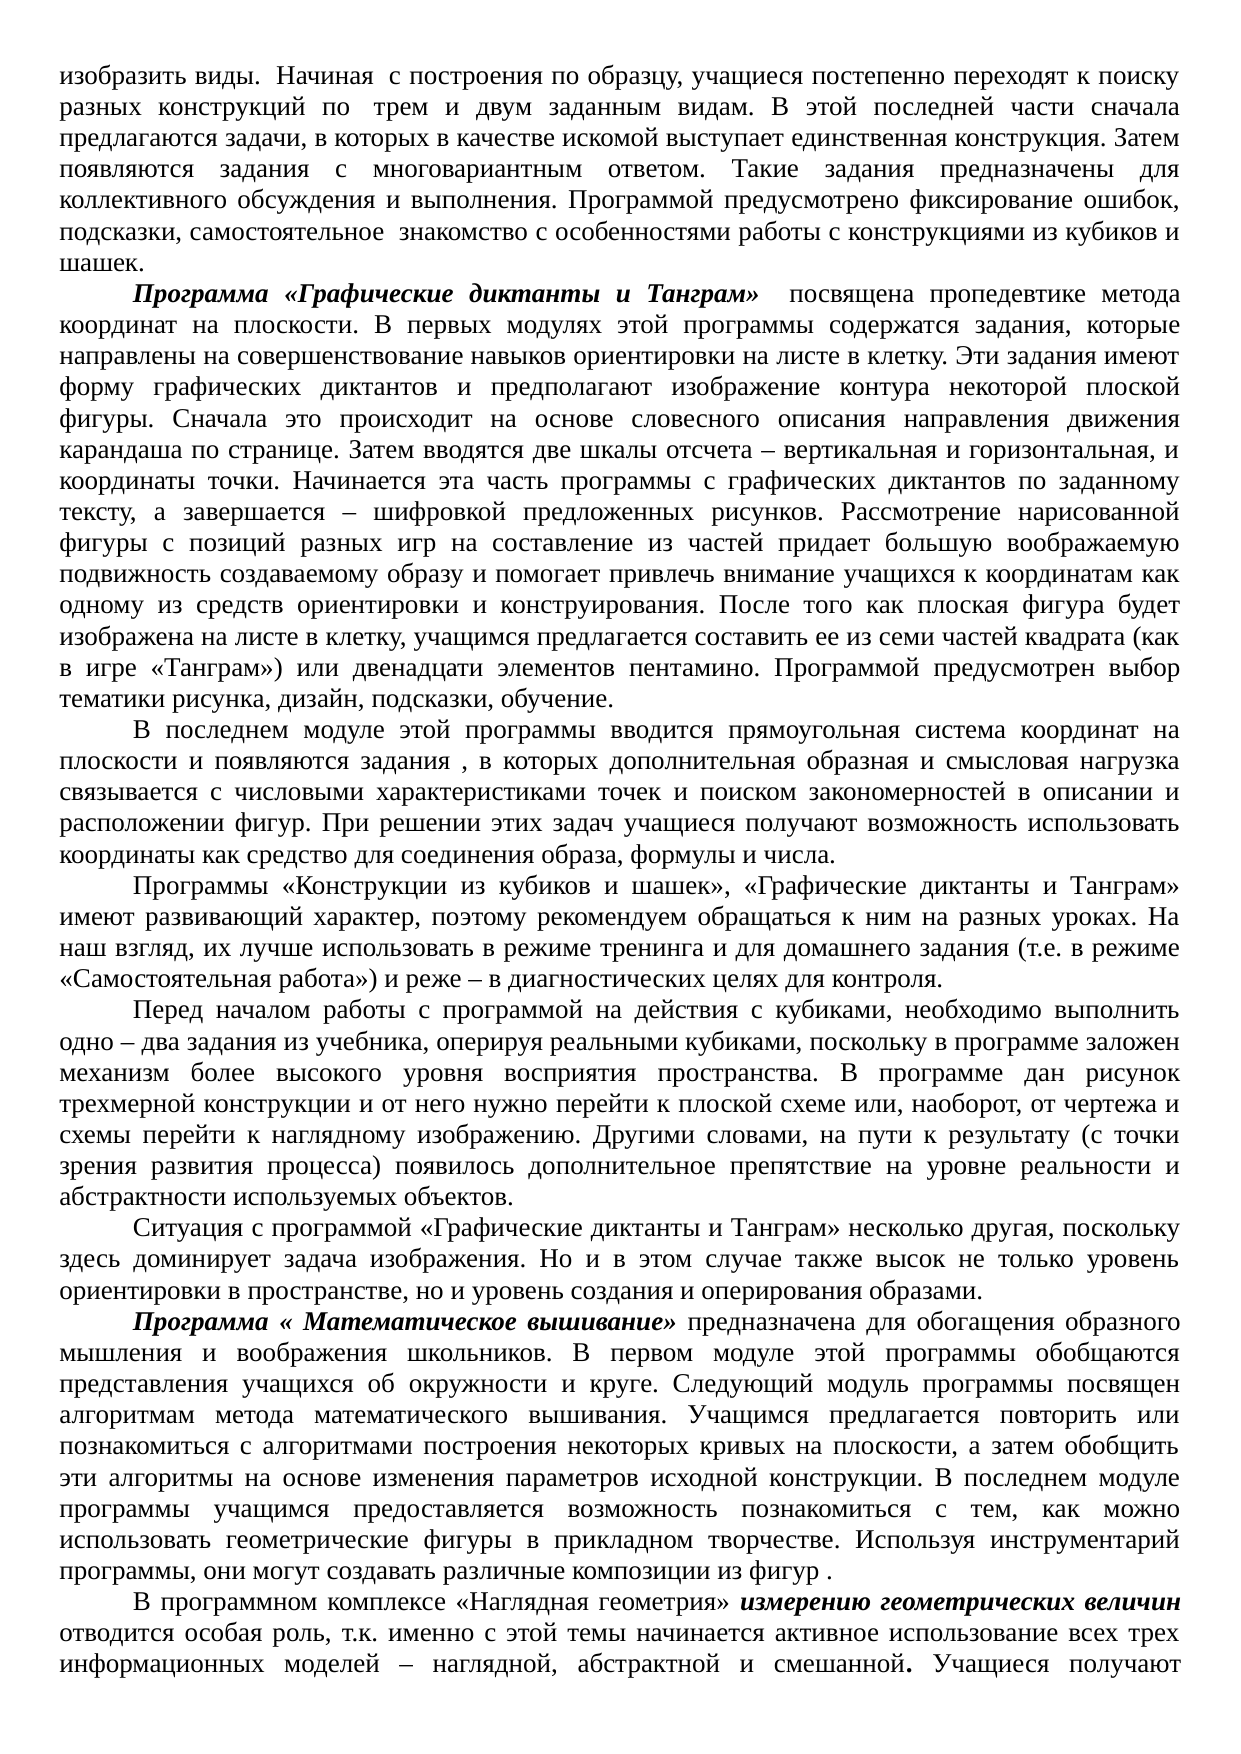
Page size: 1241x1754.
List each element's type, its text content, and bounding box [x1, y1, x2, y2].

text Перед началом работы с программой на действия с кубиками, необходимо выполнить одно – два задания из учебника, оперируя реальными кубиками, поскольку в программе заложен механизм более высокого уровня восприятия пространства. В программе дан рисунок трехмерной конструкции и от него нужно перейти к плоской схеме или, наоборот, от чертежа и схемы перейти к наглядному изображению. Другими словами, на пути к результату (с точки зрения развития процесса) появилось дополнительное препятствие на уровне реальности и абстрактности используемых объектов. [59, 993, 1181, 1211]
text изобразить виды. Начиная с построения по образцу, учащиеся постепенно переходят к поиску разных конструкций по трем и двум заданным видам. В этой последней части сначала предлагаются задачи, в которых в качестве искомой выступает единственная конструкция. Затем появляются задания с многовариантным ответом. Такие задания предназначены для коллективного обсуждения и выполнения. Программой предусмотрено фиксирование ошибок, подсказки, самостоятельное знакомство с особенностями работы с конструкциями из кубиков и шашек. [59, 59, 1181, 277]
text В последнем модуле этой программы вводится прямоугольная система координат на плоскости и появляются задания , в которых дополнительная образная и смысловая нагрузка связывается с числовыми характеристиками точек и поиском закономерностей в описании и расположении фигур. При решении этих задач учащиеся получают возможность использовать координаты как средство для соединения образа, формулы и числа. [59, 713, 1181, 869]
text Программа « Математическое вышивание» предназначена для обогащения образного мышления и воображения школьников. В первом модуле этой программы обобщаются представления учащихся об окружности и круге. Следующий модуль программы посвящен алгоритмам метода математического вышивания. Учащимся предлагается повторить или познакомиться с алгоритмами построения некоторых кривых на плоскости, а затем обобщить эти алгоритмы на основе изменения параметров исходной конструкции. В последнем модуле программы учащимся предоставляется возможность познакомиться с тем, как можно использовать геометрические фигуры в прикладном творчестве. Используя инструментарий программы, они могут создавать различные композиции из фигур . [59, 1305, 1181, 1585]
text Программы «Конструкции из кубиков и шашек», «Графические диктанты и Танграм» имеют развивающий характер, поэтому рекомендуем обращаться к ним на разных уроках. На наш взгляд, их лучше использовать в режиме тренинга и для домашнего задания (т.е. в режиме «Самостоятельная работа») и реже – в диагностических целях для контроля. [59, 869, 1181, 993]
text Ситуация с программой «Графические диктанты и Танграм» несколько другая, поскольку здесь доминирует задача изображения. Но и в этом случае также высок не только уровень ориентировки в пространстве, но и уровень создания и оперирования образами. [59, 1211, 1181, 1305]
text В программном комплексе «Наглядная геометрия» измерению геометрических величин отводится особая роль, т.к. именно с этой темы начинается активное использование всех трех информационных моделей – наглядной, абстрактной и смешанной. Учащиеся получают [59, 1585, 1181, 1679]
text Программа «Графические диктанты и Танграм» посвящена пропедевтике метода координат на плоскости. В первых модулях этой программы содержатся задания, которые направлены на совершенствование навыков ориентировки на листе в клетку. Эти задания имеют форму графических диктантов и предполагают изображение контура некоторой плоской фигуры. Сначала это происходит на основе словесного описания направления движения карандаша по странице. Затем вводятся две шкалы отсчета – вертикальная и горизонтальная, и координаты точки. Начинается эта часть программы с графических диктантов по заданному тексту, а завершается – шифровкой предложенных рисунков. Рассмотрение нарисованной фигуры с позиций разных игр на составление из частей придает большую воображаемую подвижность создаваемому образу и помогает привлечь внимание учащихся к координатам как одному из средств ориентировки и конструирования. После того как плоская фигура будет изображена на листе в клетку, учащимся предлагается составить ее из семи частей квадрата (как в игре «Танграм») или двенадцати элементов пентамино. Программой предусмотрен выбор тематики рисунка, дизайн, подсказки, обучение. [59, 277, 1181, 713]
